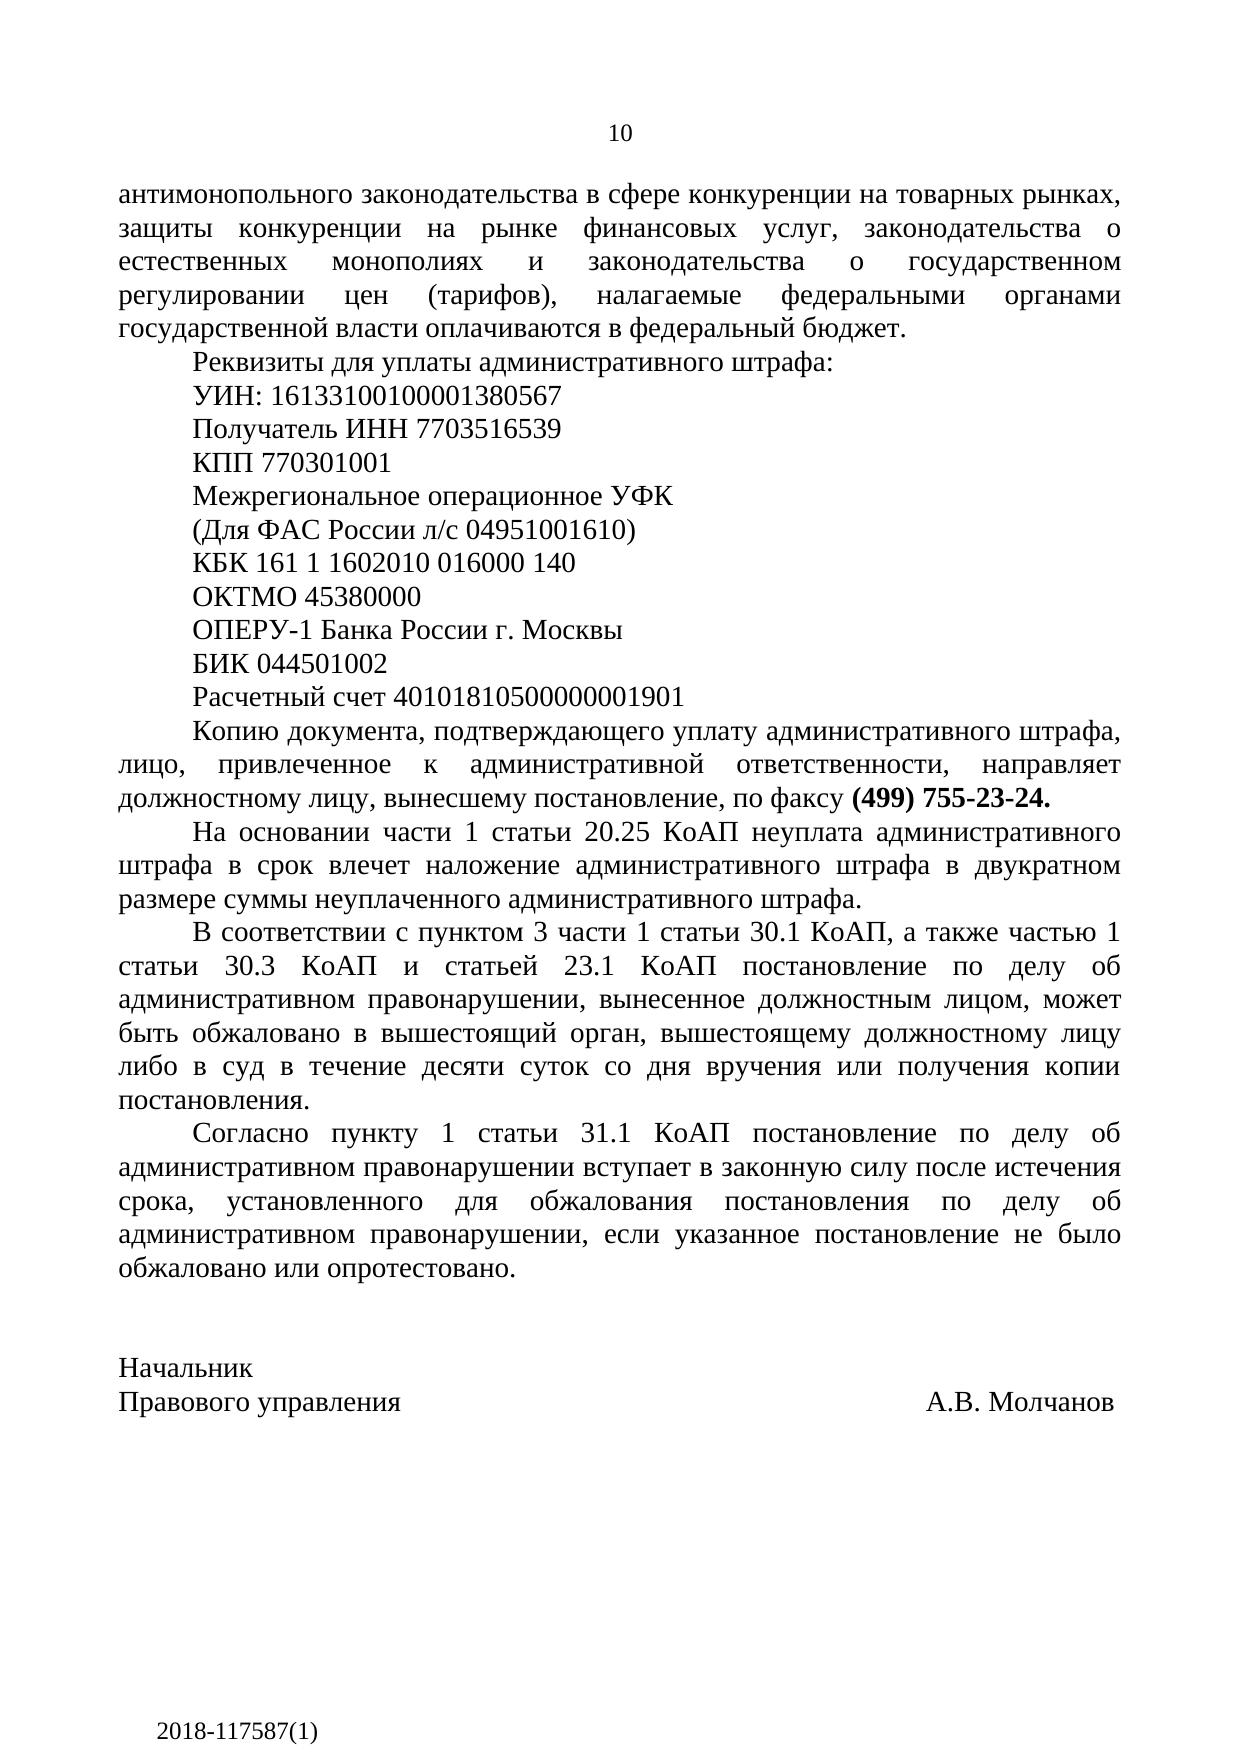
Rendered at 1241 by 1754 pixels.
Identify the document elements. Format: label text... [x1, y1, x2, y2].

text Межрегиональное операционное УФК [118, 478, 1122, 512]
text Получатель ИНН 7703516539 [118, 411, 1122, 445]
text УИН: 16133100100001380567 [118, 378, 1122, 411]
text Расчетный счет 40101810500000001901 [118, 679, 1122, 713]
text ОПЕРУ-1 Банка России г. Москвы [118, 612, 1122, 646]
text Копию документа, подтверждающего уплату административного штрафа, лицо, привлеченное к административной ответственности, направляет должностному лицу, вынесшему постановление, по факсу (499) 755-23-24. [118, 713, 1122, 814]
text Согласно пункту 1 статьи 31.1 КоАП постановление по делу об административном правонарушении вступает в законную силу после истечения срока, установленного для обжалования постановления по делу об административном правонарушении, если указанное постановление не было обжаловано или опротестовано. [118, 1116, 1122, 1283]
text КБК 161 1 1602010 016000 140 [118, 545, 1122, 579]
text На основании части 1 статьи 20.25 КоАП неуплата административного штрафа в срок влечет наложение административного штрафа в двукратном размере суммы неуплаченного административного штрафа. [118, 814, 1122, 914]
text В соответствии с пунктом 3 части 1 статьи 30.1 КоАП, а также частью 1 статьи 30.3 КоАП и статьей 23.1 КоАП постановление по делу об административном правонарушении, вынесенное должностным лицом, может быть обжаловано в вышестоящий орган, вышестоящему должностному лицу либо в суд в течение десяти суток со дня вручения или получения копии постановления. [118, 914, 1122, 1116]
text антимонопольного законодательства в сфере конкуренции на товарных рынках, защиты конкуренции на рынке финансовых услуг, законодательства о естественных монополиях и законодательства о государственном регулировании цен (тарифов), налагаемые федеральными органами государственной власти оплачиваются в федеральный бюджет. [118, 176, 1122, 344]
text Реквизиты для уплаты административного штрафа: [118, 344, 1122, 378]
text БИК 044501002 [118, 646, 1122, 679]
text Начальник [118, 1350, 1122, 1384]
text КПП 770301001 [118, 445, 1122, 478]
text ОКТМО 45380000 [118, 579, 1122, 612]
text Правового управления А.В. Молчанов [118, 1384, 1122, 1417]
text (Для ФАС России л/с 04951001610) [118, 512, 1122, 545]
